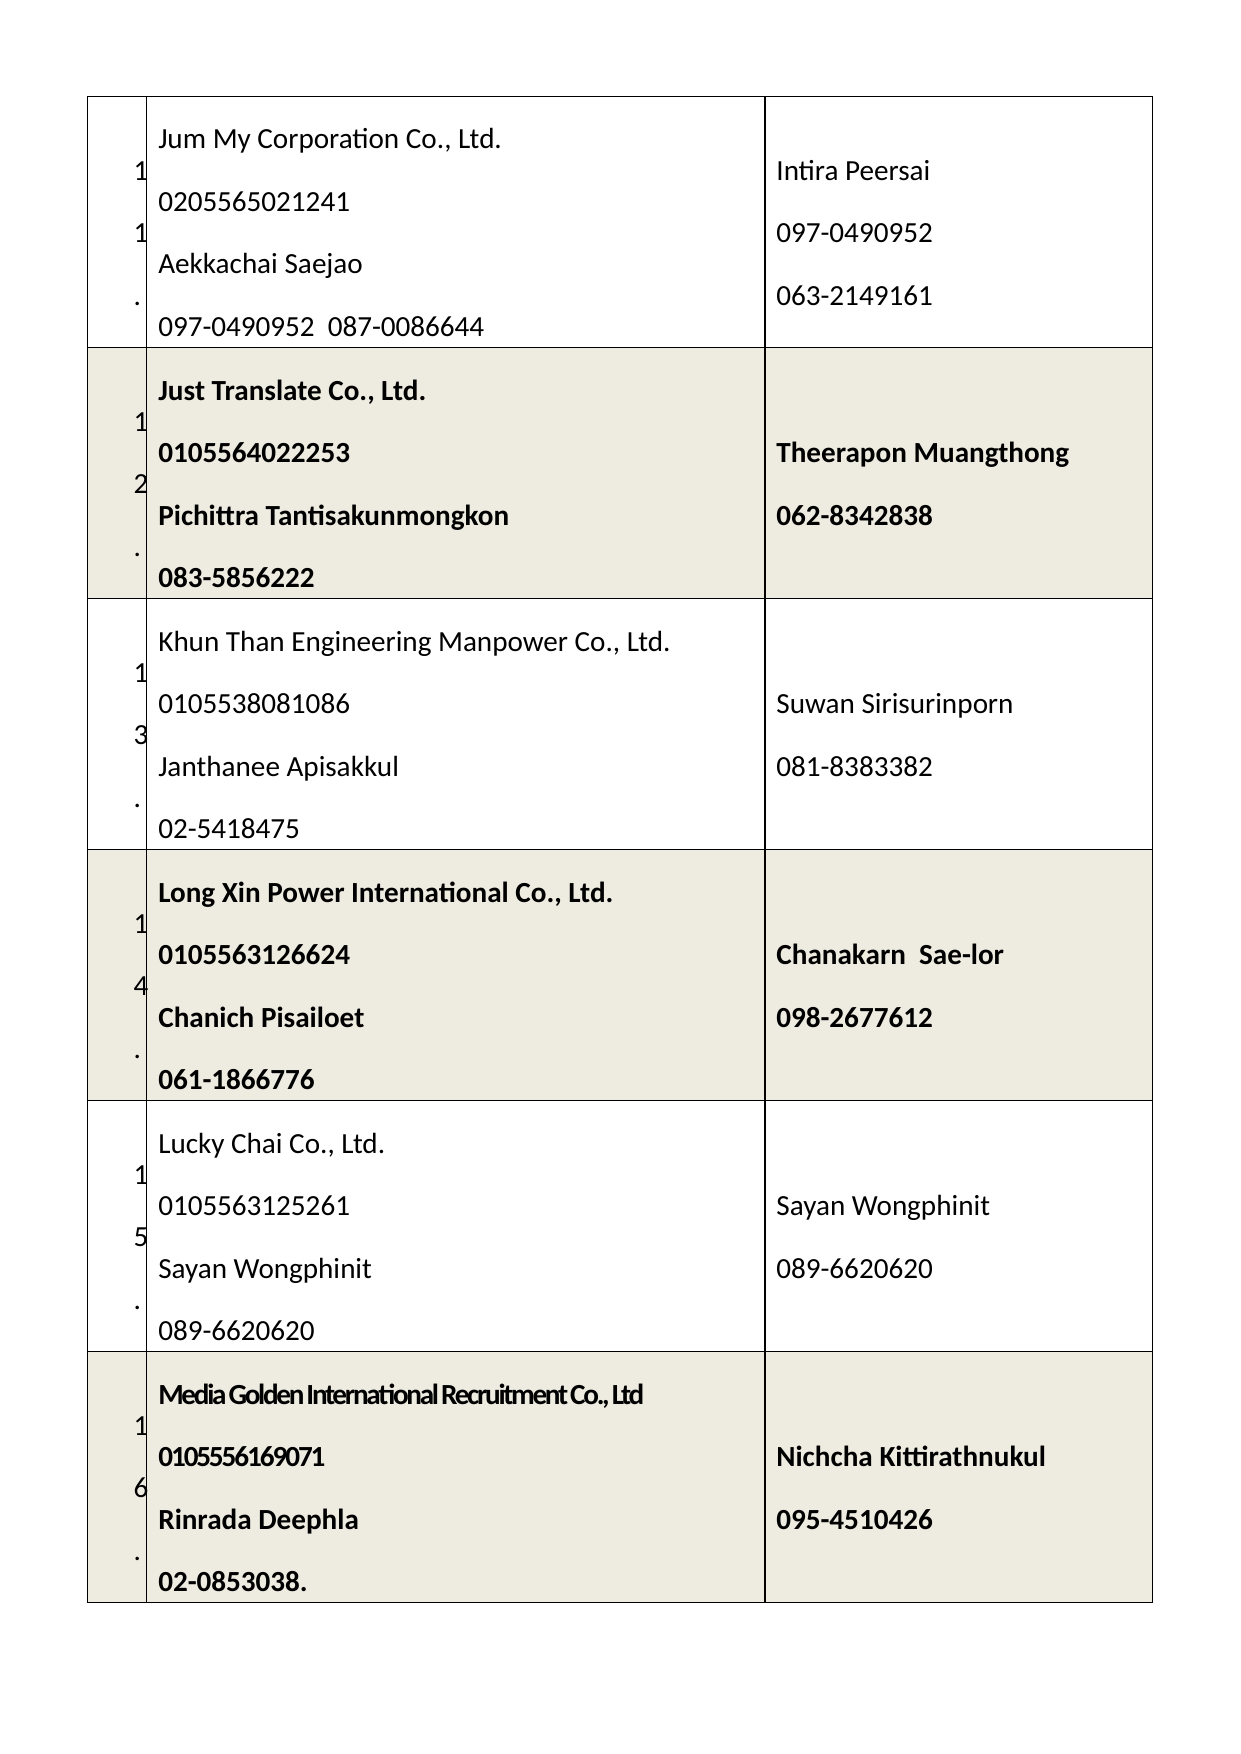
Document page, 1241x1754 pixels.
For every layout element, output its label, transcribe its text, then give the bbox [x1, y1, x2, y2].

table_cell Intira Peersai 097-0490952 063-2149161 [766, 97, 1152, 347]
table_cell Jum My Corporation Co., Ltd. 0205565021241 Aekkachai Saejao 097-0490952 087-0086644 [147, 97, 764, 347]
table_cell Lucky Chai Co., Ltd. 0105563125261 Sayan Wongphinit 089-6620620 [147, 1101, 764, 1351]
table_cell [88, 850, 146, 1100]
table_cell [88, 599, 146, 849]
table_cell Suwan Sirisurinporn 081-8383382 [766, 599, 1152, 849]
table_cell Sayan Wongphinit 089-6620620 [766, 1101, 1152, 1351]
table_cell Theerapon Muangthong 062-8342838 [766, 348, 1152, 598]
table_cell [138, 482, 146, 491]
table_cell Nichcha Kittirathnukul 095-4510426 [766, 1352, 1152, 1602]
table_cell [88, 1101, 146, 1351]
table_cell [138, 1228, 146, 1237]
table_cell Khun Than Engineering Manpower Co., Ltd. 0105538081086 Janthanee Apisakkul 02-5418475 [147, 599, 764, 849]
table_cell [88, 97, 146, 347]
table_cell [137, 1487, 144, 1495]
table_cell Long Xin Power International Co., Ltd. 0105563126624 Chanich Pisailoet 061-1866776 [147, 850, 764, 1100]
table_cell [88, 1352, 146, 1602]
table_cell Just Translate Co., Ltd. 0105564022253 Pichittra Tantisakunmongkon 083-5856222 [147, 348, 764, 598]
table_cell Media Golden International Recruitment Co., Ltd 0105556169071 Rinrada Deephla 02-0853038. [147, 1352, 764, 1602]
table_cell Chanakarn Sae-lor 098-2677612 [766, 850, 1152, 1100]
table_cell [88, 348, 146, 598]
